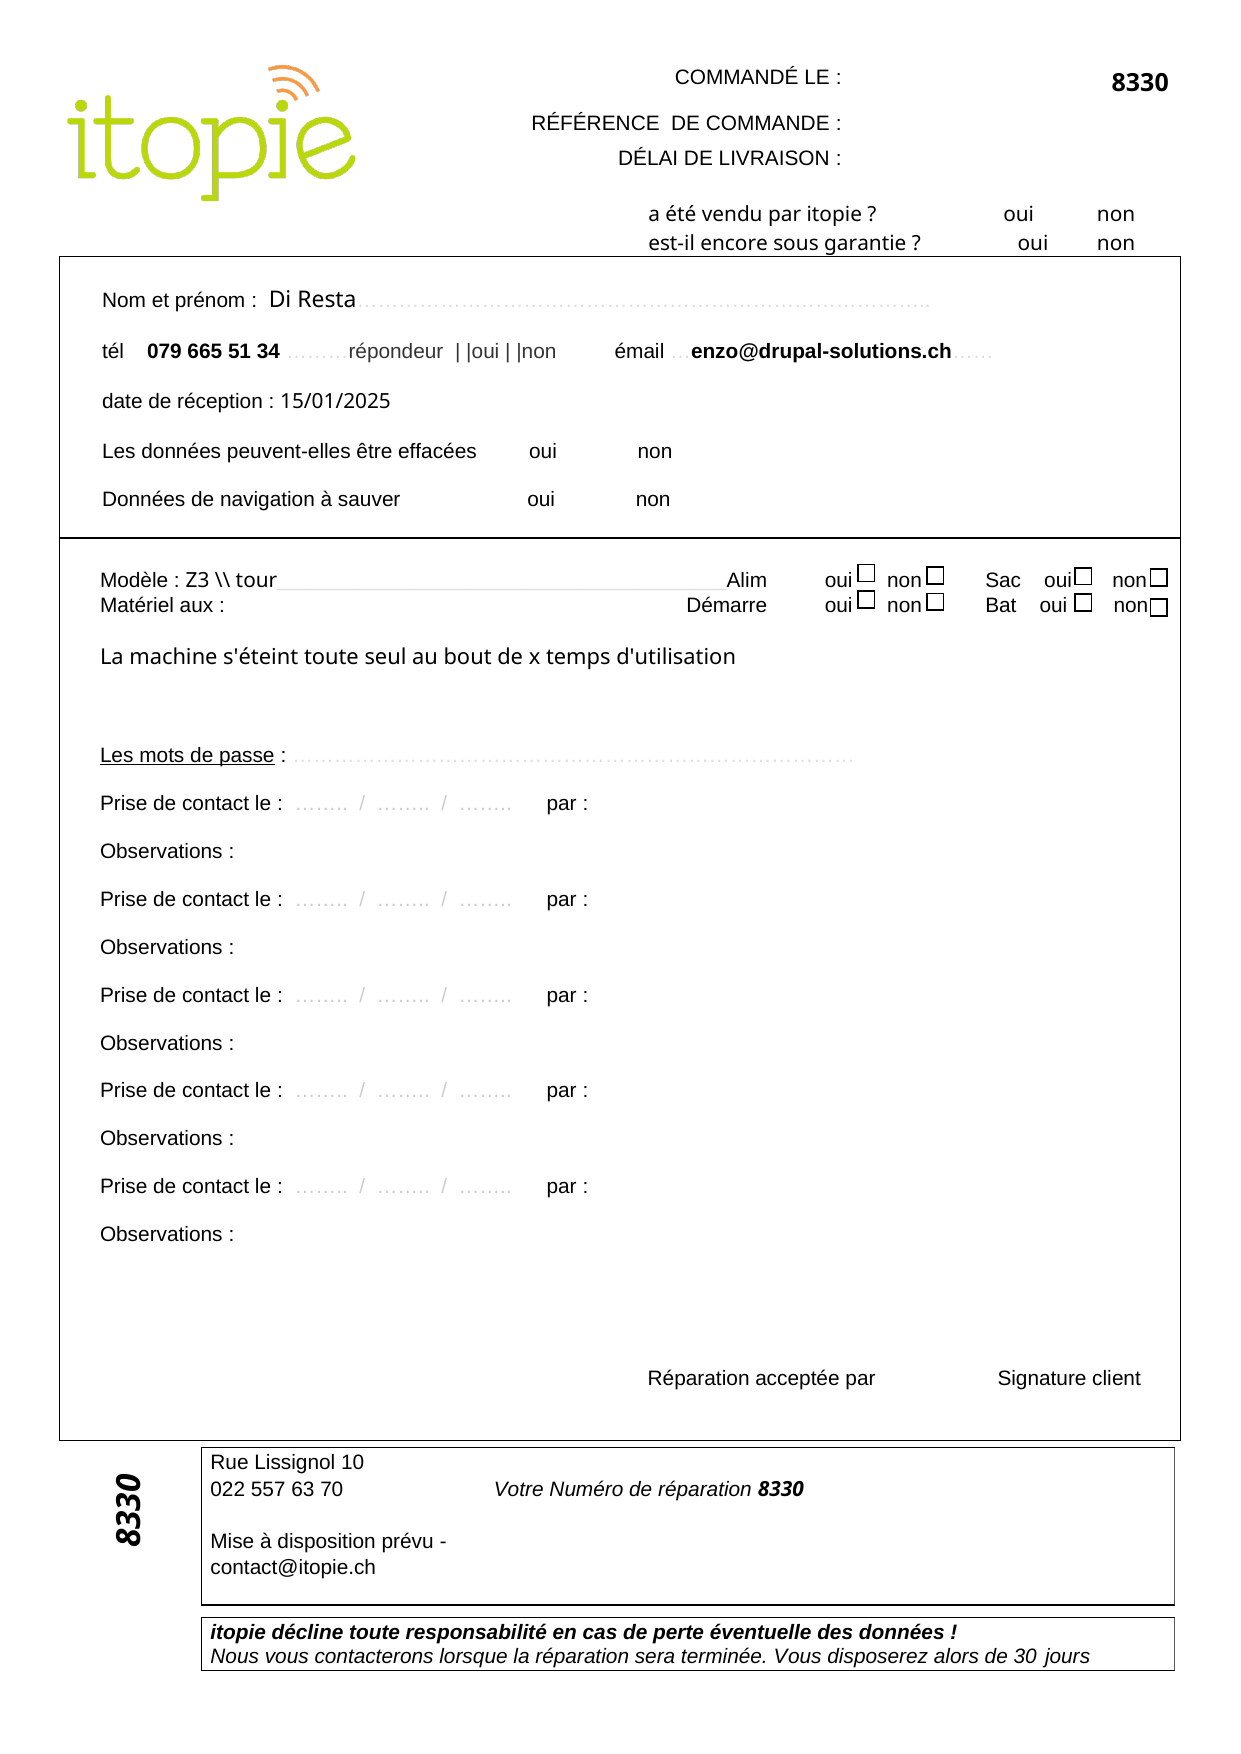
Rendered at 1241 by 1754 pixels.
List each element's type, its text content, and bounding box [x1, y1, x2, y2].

table_header COMMANDÉ LE : [490, 59, 847, 104]
table_header 8330 [59, 1441, 195, 1677]
text Les données peuvent-elles être effacées oui non [60, 436, 1180, 463]
table_header Rue Lissignol 10 022 557 63 70 Votre Numéro de réparation 8330 Mise à disposition prévu - contact@itopie.ch [195, 1441, 1180, 1611]
text tél 079 665 51 34 ………répondeur | |oui | |non émail …enzo@drupal-solutions.ch…… [60, 335, 1180, 362]
table_cell [847, 105, 1180, 140]
text Observations : [60, 1027, 1180, 1054]
text Prise de contact le : …….. / …….. / …….. par : [60, 1075, 1180, 1102]
text Matériel aux : Démarre oui non Bat oui non [60, 590, 1180, 617]
text Prise de contact le : …….. / …….. / …….. par : [60, 979, 1180, 1006]
table_cell RÉFÉRENCE DE COMMANDE : [490, 105, 847, 140]
text Modèle : Z3 \\ tour Alim oui non Sac oui non [60, 562, 856, 590]
text Prise de contact le : …….. / …….. / …….. par : [60, 883, 1180, 911]
text La machine s'éteint toute seul au bout de x temps d'utilisation [60, 638, 1180, 671]
text Observations : [60, 1123, 1180, 1150]
text Observations : [60, 931, 1180, 958]
text Prise de contact le : …….. / …….. / …….. par : [60, 788, 1180, 815]
text Prise de contact le : …….. / …….. / …….. par : [60, 1171, 1180, 1198]
table_cell DÉLAI DE LIVRAISON : [490, 140, 847, 175]
table_header 8330 [847, 59, 1180, 104]
text Nom et prénom : Di Resta……………………………………………………………………….. [60, 280, 1180, 314]
text Observations : [60, 836, 1180, 863]
table_cell [847, 140, 1180, 175]
text Observations : [60, 1219, 1180, 1246]
picture [67, 65, 356, 201]
text Données de navigation à sauver oui non [60, 484, 1180, 511]
text est-il encore sous garantie ? oui non [59, 228, 1181, 256]
text date de réception : 15/01/2025 [60, 383, 1180, 415]
table_cell itopie décline toute responsabilité en cas de perte éventuelle des données ! Nous vous contacterons lorsque la réparation sera terminée. Vous disposerez alors de 30 jours [195, 1611, 1180, 1677]
text a été vendu par itopie ? oui non [59, 199, 1181, 228]
text Modèle : Z3 \\ tour Alim oui non Sac oui non [879, 562, 925, 590]
text Modèle : Z3 \\ tour Alim oui non Sac oui non [948, 562, 1180, 590]
text Réparation acceptée par Signature client [60, 1363, 1180, 1390]
text Les mots de passe : ……………………………………………………………………… [60, 740, 1180, 767]
